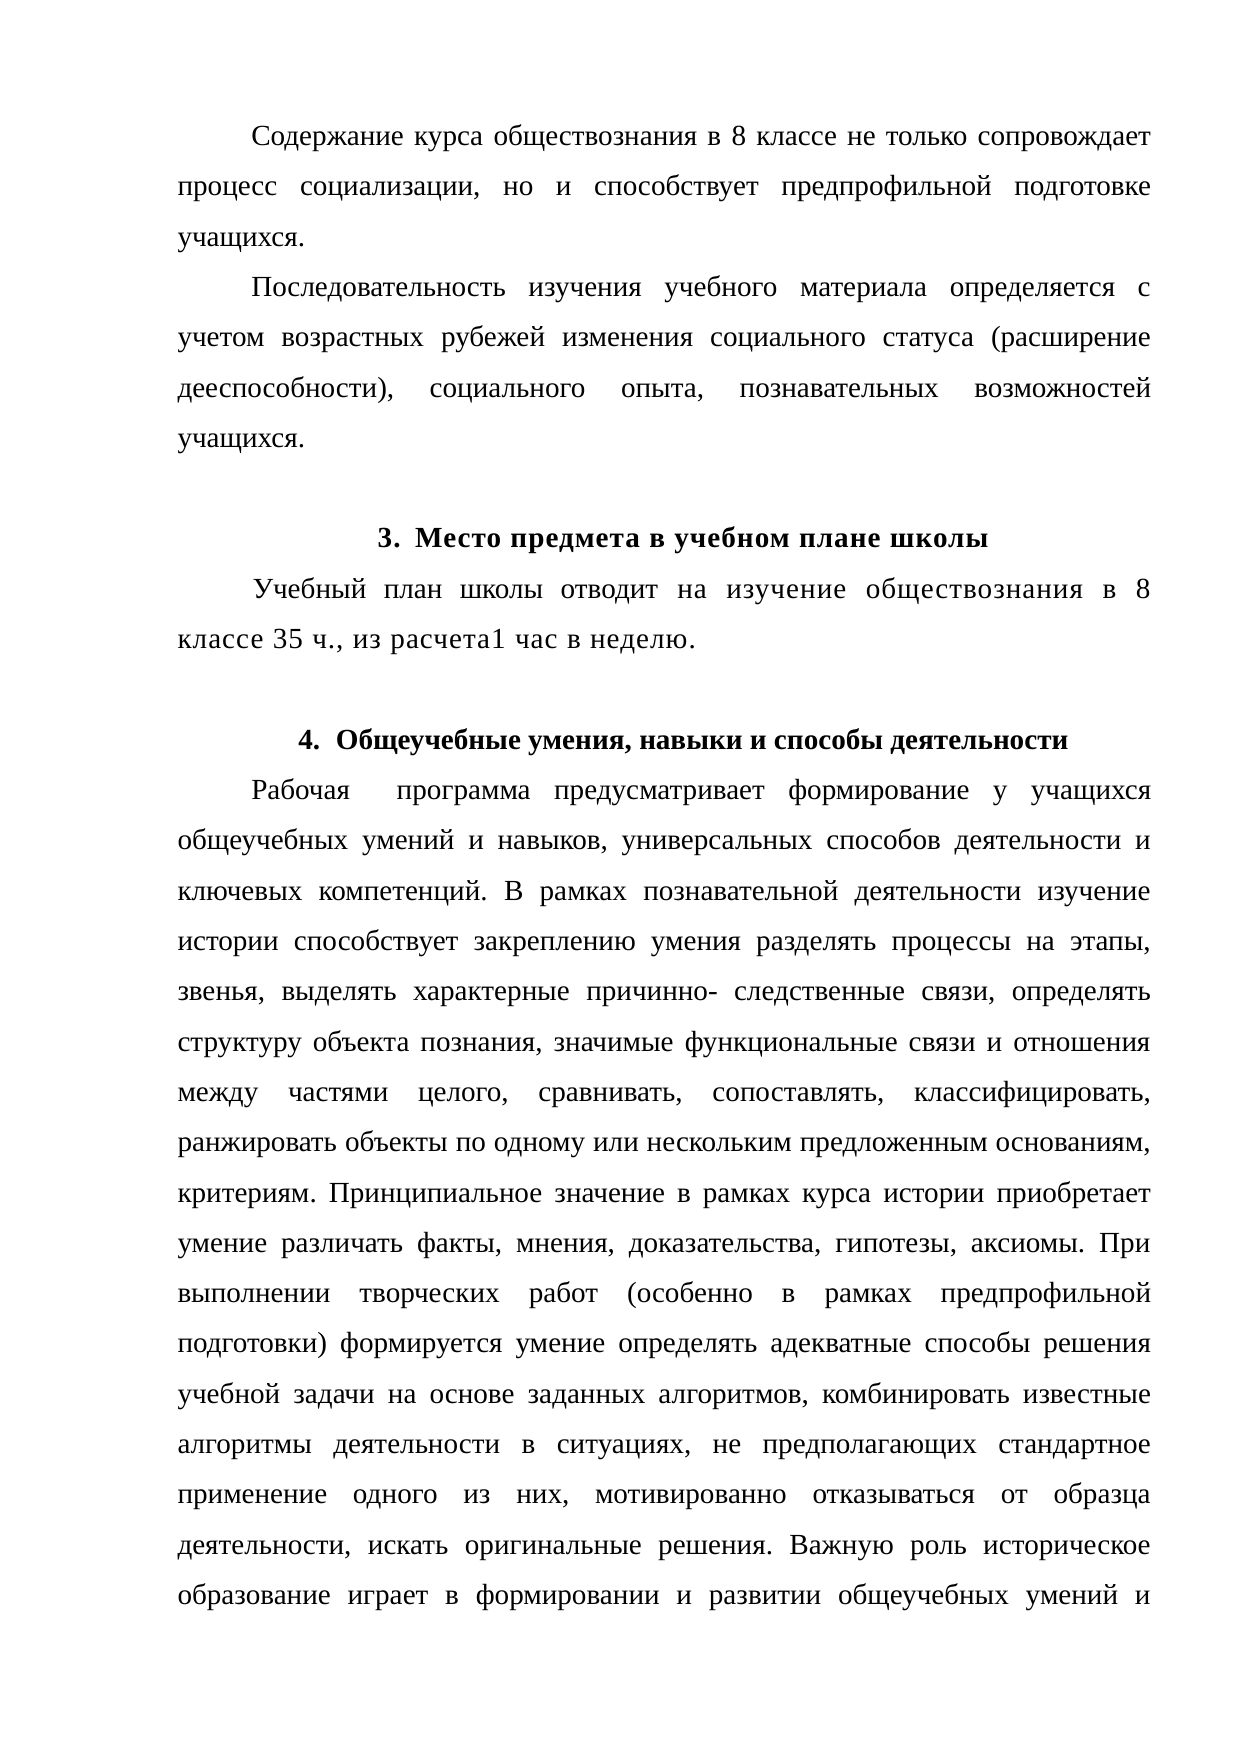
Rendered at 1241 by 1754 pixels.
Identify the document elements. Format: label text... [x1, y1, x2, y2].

text Содержание курса обществознания в 8 классе не только сопровождает процесс социализации, но и способствует предпрофильной подготовке учащихся. [177, 118, 1152, 252]
text Последовательность изучения учебного материала определяется с учетом возрастных рубежей изменения социального статуса (расширение дееспособности), социального опыта, познавательных возможностей учащихся. [177, 269, 1152, 453]
list Общеучебные умения, навыки и способы деятельности [215, 722, 1152, 755]
text Рабочая программа предусматривает формирование у учащихся общеучебных умений и навыков, универсальных способов деятельности и ключевых компетенций. В рамках познавательной деятельности изучение истории способствует закреплению умения разделять процессы на этапы, звенья, выделять характерные причинно- следственные связи, определять структуру объекта познания, значимые функциональные связи и отношения между частями целого, сравнивать, сопоставлять, классифицировать, ранжировать объекты по одному или нескольким предложенным основаниям, критериям. Принципиальное значение в рамках курса истории приобретает умение различать факты, мнения, доказательства, гипотезы, аксиомы. При выполнении творческих работ (особенно в рамках предпрофильной подготовки) формируется умение определять адекватные способы решения учебной задачи на основе заданных алгоритмов, комбинировать известные алгоритмы деятельности в ситуациях, не предполагающих стандартное применение одного из них, мотивированно отказываться от образца деятельности, искать оригинальные решения. Важную роль историческое образование играет в формировании и развитии общеучебных умений и [177, 772, 1152, 1611]
text Учебный план школы отводит на изучение обществознания в 8 классе 35 ч., из расчета1 час в неделю. [177, 571, 1152, 655]
list Место предмета в учебном плане школы [215, 521, 1152, 554]
